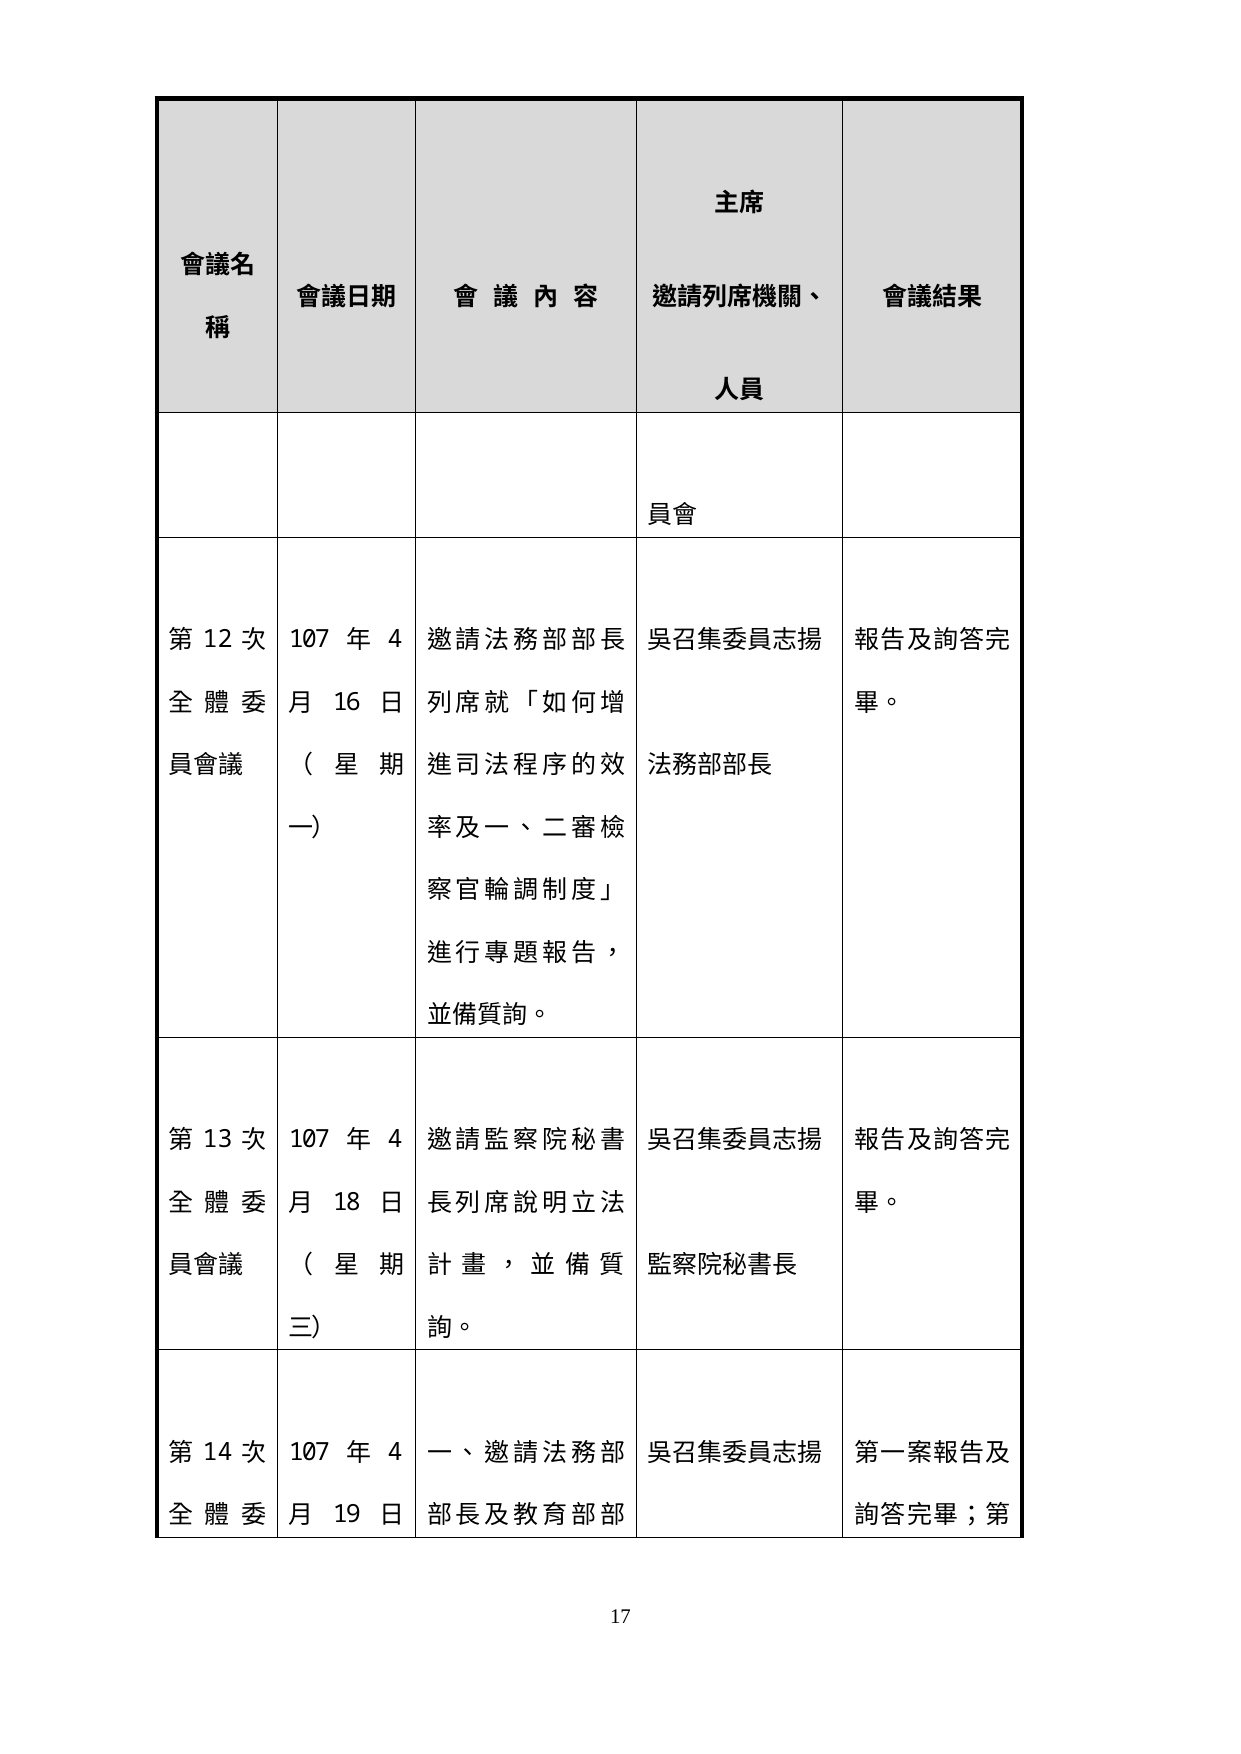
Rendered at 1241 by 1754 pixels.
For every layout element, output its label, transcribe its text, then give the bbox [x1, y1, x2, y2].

table_cell 報告及詢答完畢。 [843, 1038, 1020, 1349]
table_cell 吳召集委員志揚 法務部部長 [637, 538, 842, 1037]
table_cell 員會 [637, 413, 842, 537]
table_header 會議結果 [843, 101, 1020, 412]
table_cell 第一案報告及詢答完畢；第 [843, 1350, 1020, 1537]
table_cell 吳召集委員志揚 [637, 1350, 842, 1537]
table_cell 第13次全體委員會議 [159, 1038, 277, 1349]
table_cell 邀請監察院秘書長列席說明立法計畫，並備質詢。 [416, 1038, 636, 1349]
table_cell 報告及詢答完畢。 [843, 538, 1020, 1037]
table_header 會議日期 [278, 101, 415, 412]
table_cell 107年4月18日（星期三） [278, 1038, 415, 1349]
table_cell 邀請法務部部長列席就「如何增進司法程序的效率及一、二審檢察官輪調制度」進行專題報告，並備質詢。 [416, 538, 636, 1037]
table_cell [416, 413, 636, 537]
table_header 會議內容 [416, 101, 636, 412]
table_cell [159, 413, 277, 537]
table_cell 第14次全體委 [159, 1350, 277, 1537]
table_cell 一、邀請法務部部長及教育部部 [416, 1350, 636, 1537]
table_cell 吳召集委員志揚 監察院秘書長 [637, 1038, 842, 1349]
table_header 會議名稱 [159, 101, 277, 412]
table_cell 107年4月16日（星期一） [278, 538, 415, 1037]
table_header 主席 邀請列席機關、 人員 [637, 101, 842, 412]
table_cell [843, 413, 1020, 537]
table_cell [278, 413, 415, 537]
table_cell 第12次全體委員會議 [159, 538, 277, 1037]
table_cell 107年4月19日 [278, 1350, 415, 1537]
